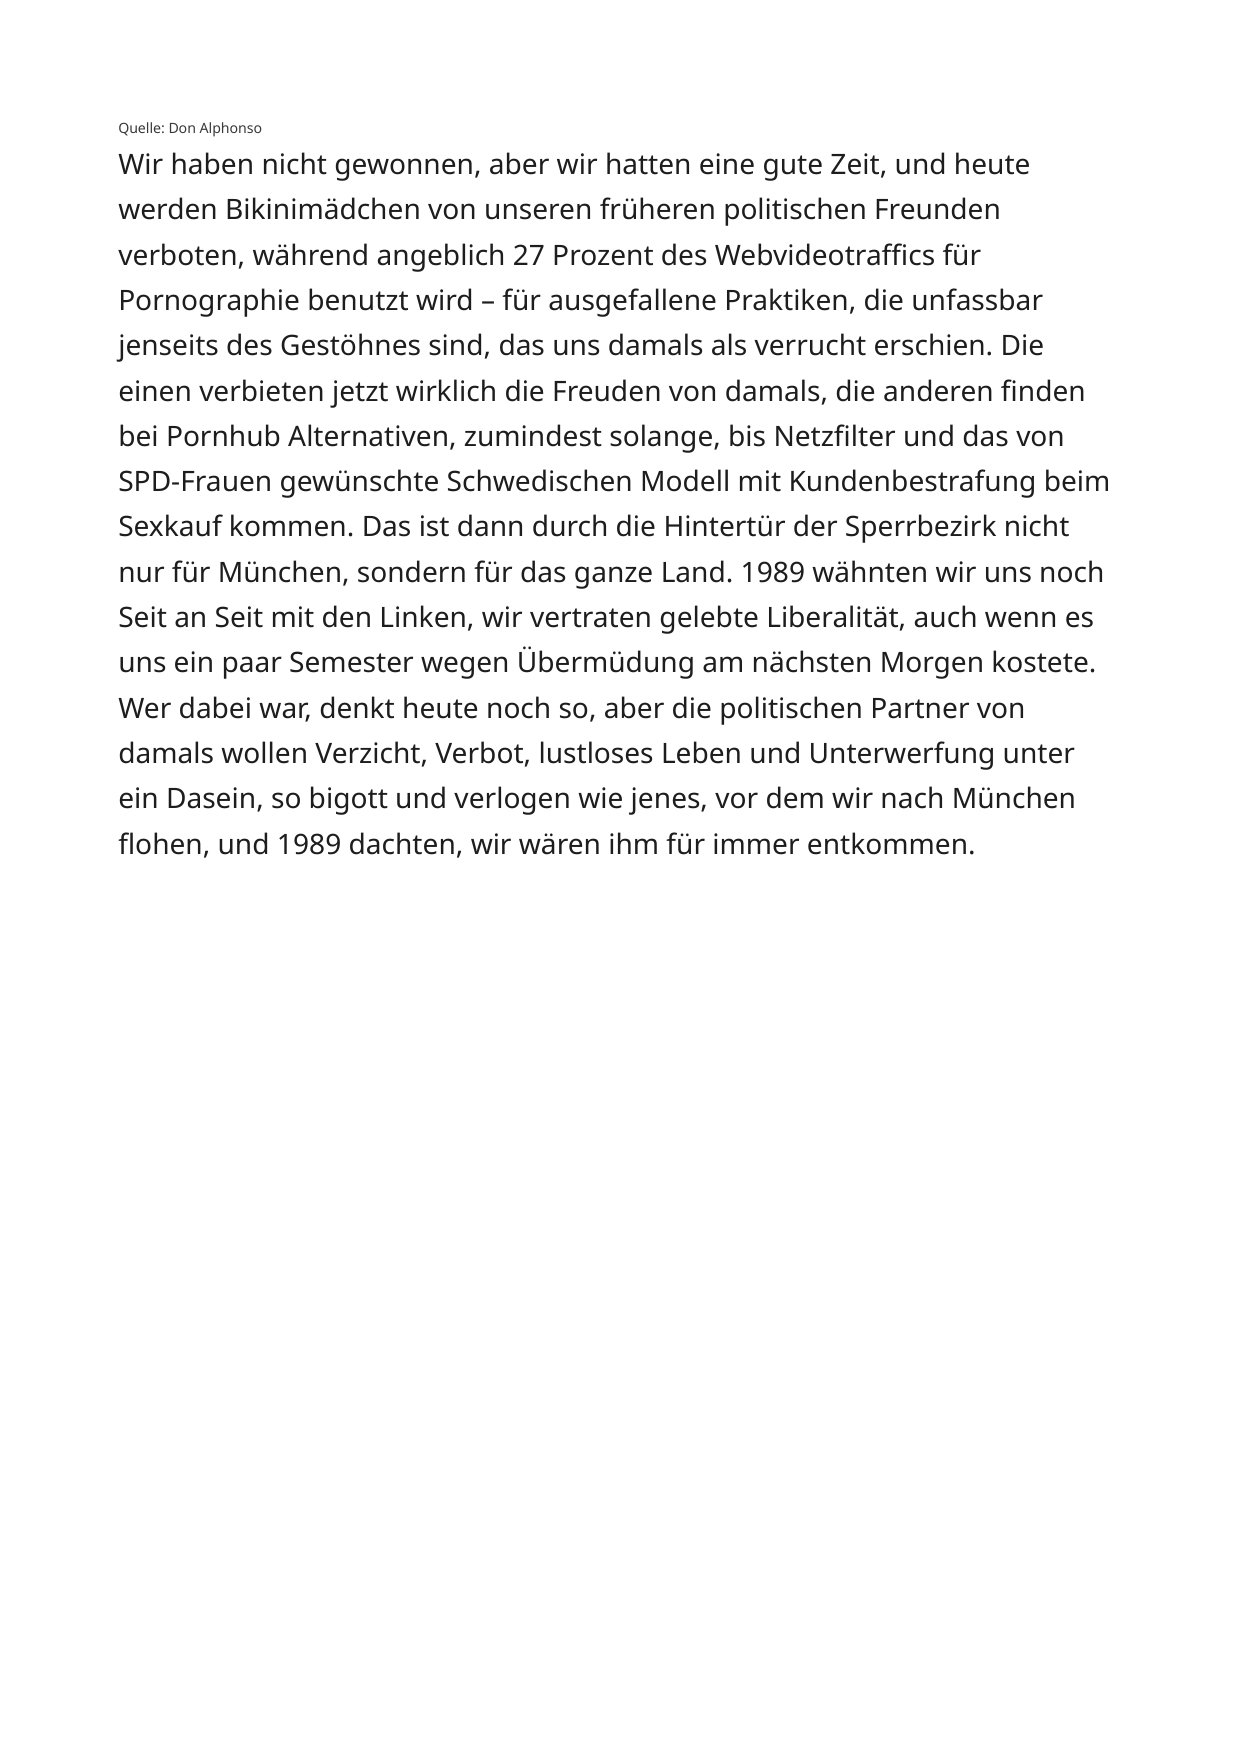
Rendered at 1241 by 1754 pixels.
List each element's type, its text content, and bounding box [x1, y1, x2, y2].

text Quelle: Don Alphonso [118, 118, 1122, 137]
text Wir haben nicht gewonnen, aber wir hatten eine gute Zeit, und heute werden Bikinimädchen von unseren früheren politischen Freunden verboten, während angeblich 27 Prozent des Webvideotraffics für Pornographie benutzt wird – für ausgefallene Praktiken, die unfassbar jenseits des Gestöhnes sind, das uns damals als verrucht erschien. Die einen verbieten jetzt wirklich die Freuden von damals, die anderen finden bei Pornhub Alternativen, zumindest solange, bis Netzfilter und das von SPD-Frauen gewünschte Schwedischen Modell mit Kundenbestrafung beim Sexkauf kommen. Das ist dann durch die Hintertür der Sperrbezirk nicht nur für München, sondern für das ganze Land. 1989 wähnten wir uns noch Seit an Seit mit den Linken, wir vertraten gelebte Liberalität, auch wenn es uns ein paar Semester wegen Übermüdung am nächsten Morgen kostete. Wer dabei war, denkt heute noch so, aber die politischen Partner von damals wollen Verzicht, Verbot, lustloses Leben und Unterwerfung unter ein Dasein, so bigott und verlogen wie jenes, vor dem wir nach München flohen, und 1989 dachten, wir wären ihm für immer entkommen. [118, 137, 1122, 862]
